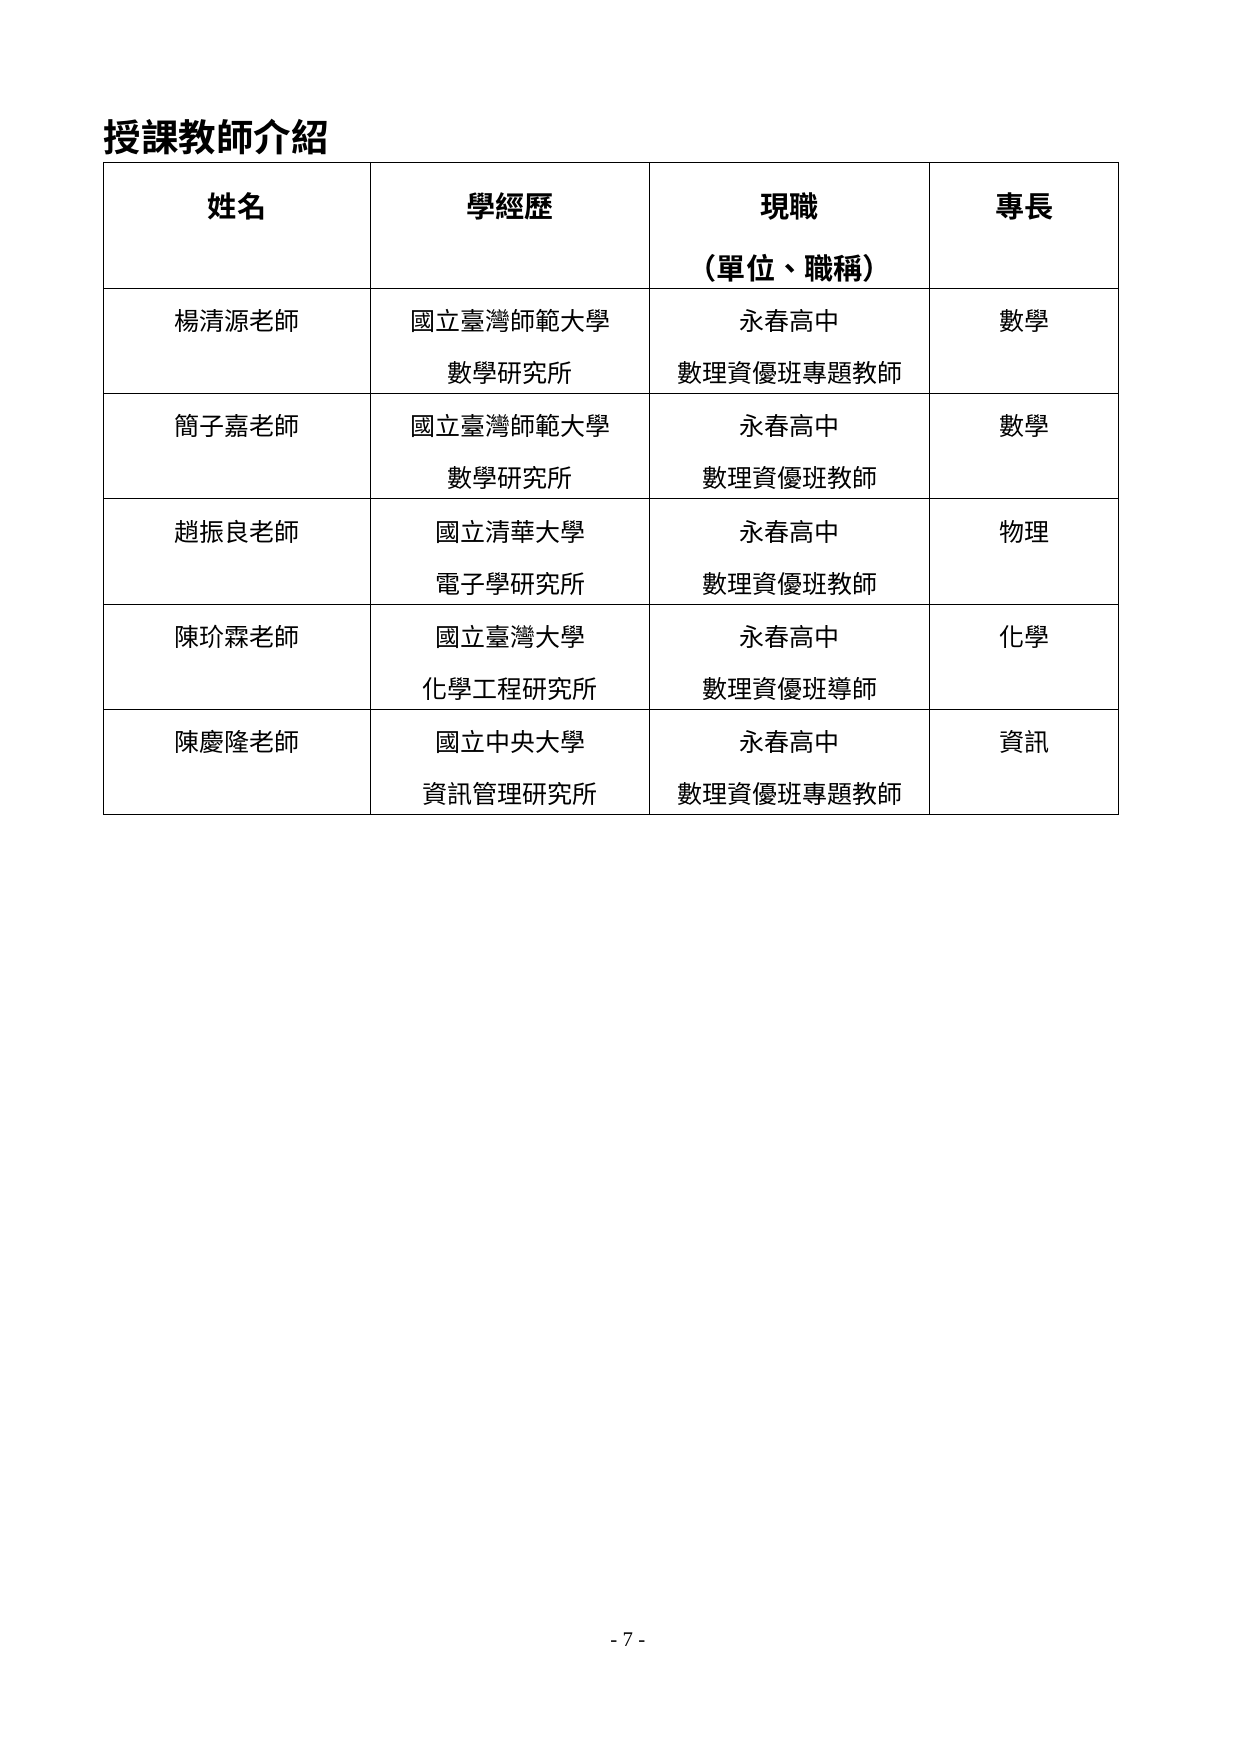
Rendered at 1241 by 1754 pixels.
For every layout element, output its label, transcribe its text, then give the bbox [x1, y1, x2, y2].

table_cell 永春高中 數理資優班專題教師 [650, 289, 929, 393]
table_cell 國立中央大學 資訊管理研究所 [371, 710, 649, 814]
table_cell 陳慶隆老師 [104, 710, 370, 814]
table_header 現職 （單位、職稱） [650, 163, 929, 288]
table_cell 國立臺灣師範大學 數學研究所 [371, 289, 649, 393]
table_cell 物理 [930, 499, 1118, 603]
table_cell 陳玠霖老師 [104, 605, 370, 709]
table_cell 永春高中 數理資優班教師 [650, 499, 929, 603]
table_header 專長 [930, 163, 1118, 288]
table_cell 簡子嘉老師 [104, 394, 370, 498]
table_cell 國立臺灣大學 化學工程研究所 [371, 605, 649, 709]
table_cell 永春高中 數理資優班專題教師 [650, 710, 929, 814]
table_cell 永春高中 數理資優班教師 [650, 394, 929, 498]
table_cell 國立清華大學 電子學研究所 [371, 499, 649, 603]
text 授課教師介紹 [103, 108, 1152, 162]
table_cell 化學 [930, 605, 1118, 709]
table_cell 數學 [930, 289, 1118, 393]
table_cell 楊清源老師 [104, 289, 370, 393]
table_header 姓名 [104, 163, 370, 288]
table_cell 趙振良老師 [104, 499, 370, 603]
table_header 學經歷 [371, 163, 649, 288]
table_cell 數學 [930, 394, 1118, 498]
table_cell 永春高中 數理資優班導師 [650, 605, 929, 709]
table_cell 資訊 [930, 710, 1118, 814]
table_cell 國立臺灣師範大學 數學研究所 [371, 394, 649, 498]
